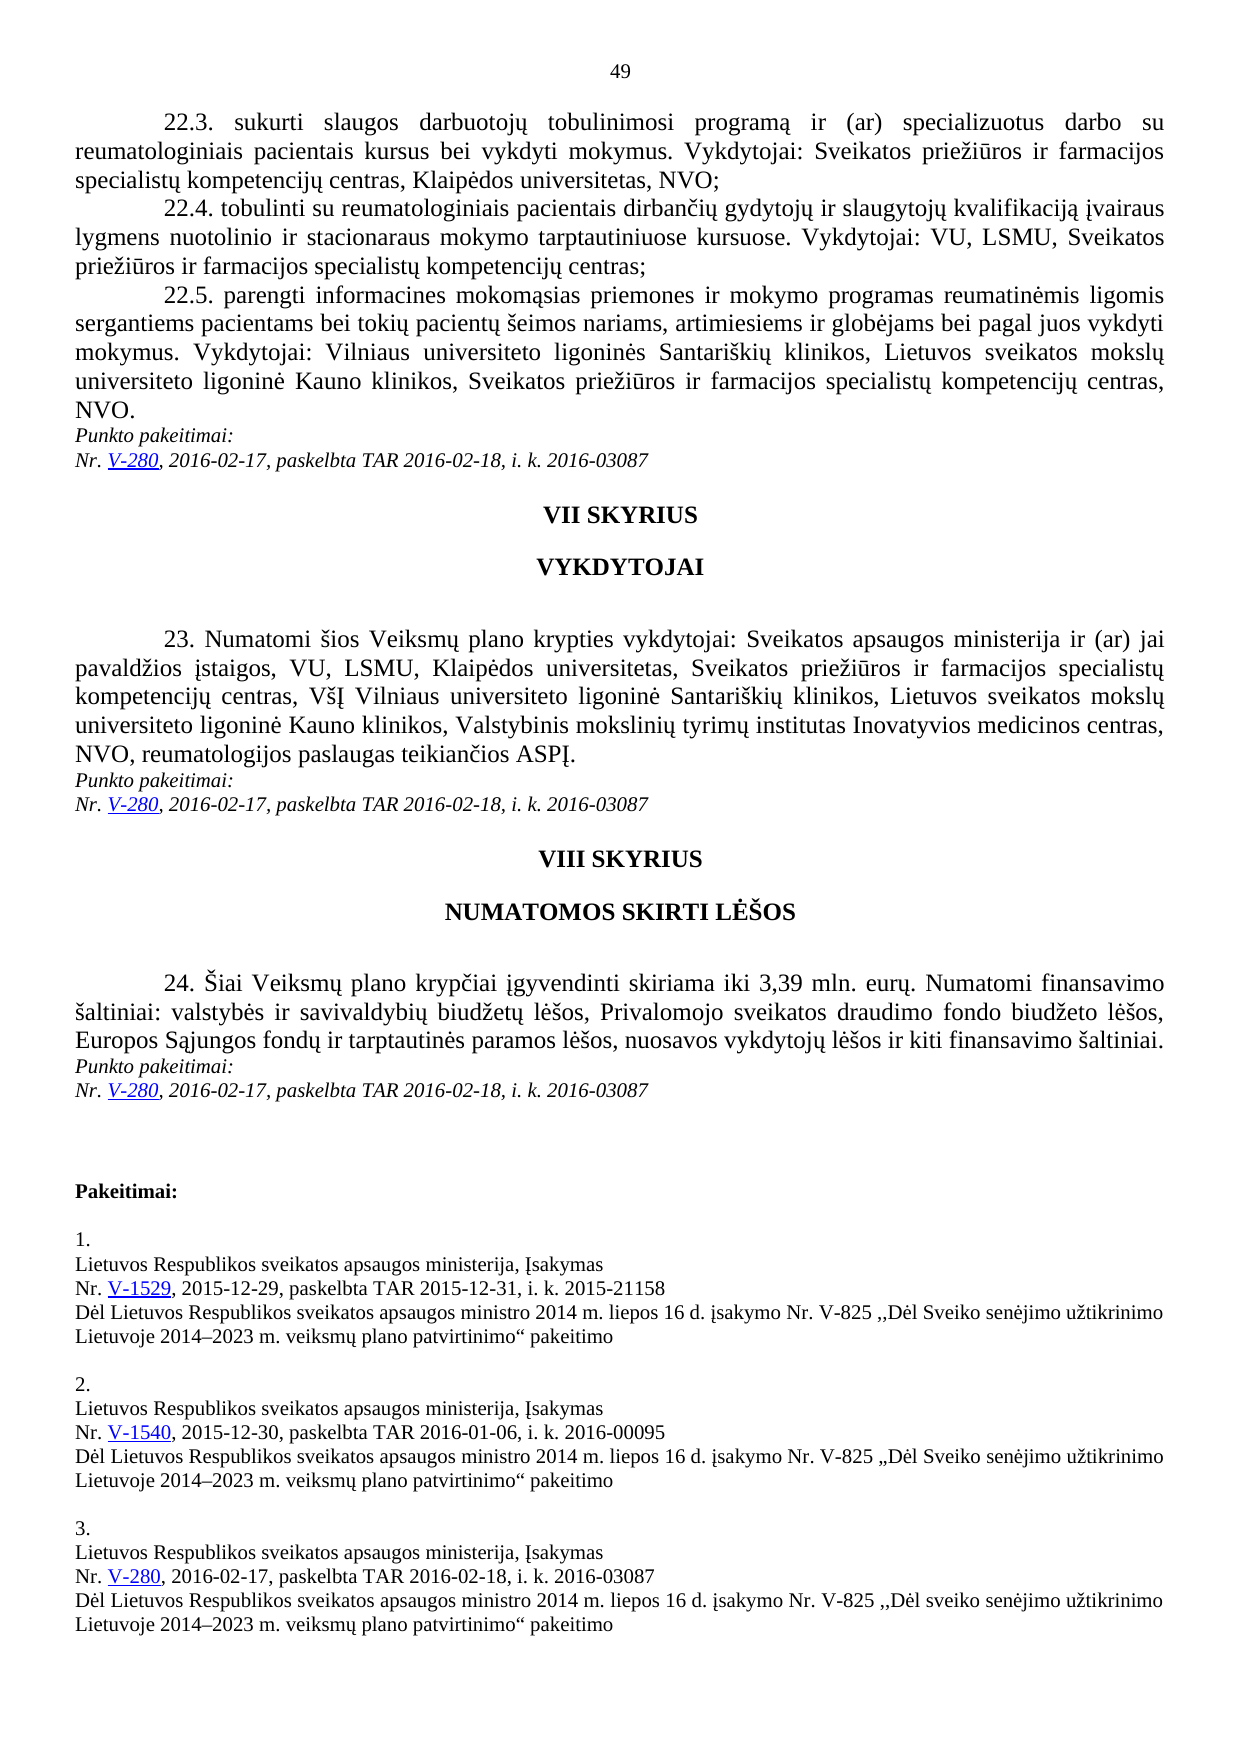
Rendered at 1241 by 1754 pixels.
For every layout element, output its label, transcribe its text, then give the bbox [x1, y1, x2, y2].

text VYKDYTOJAI [75, 552, 1166, 581]
text Nr. V-280, 2016-02-17, paskelbta TAR 2016-02-18, i. k. 2016-03087 [75, 792, 1166, 816]
text Punkto pakeitimai: [75, 423, 1166, 447]
text 24. Šiai Veiksmų plano krypčiai įgyvendinti skiriama iki 3,39 mln. eurų. Numatomi finansavimo šaltiniai: valstybės ir savivaldybių biudžetų lėšos, Privalomojo sveikatos draudimo fondo biudžeto lėšos, Europos Sąjungos fondų ir tarptautinės paramos lėšos, nuosavos vykdytojų lėšos ir kiti finansavimo šaltiniai. [75, 968, 1166, 1054]
text Dėl Lietuvos Respublikos sveikatos apsaugos ministro 2014 m. liepos 16 d. įsakymo Nr. V-825 ,,Dėl Sveiko senėjimo užtikrinimo Lietuvoje 2014–2023 m. veiksmų plano patvirtinimo“ pakeitimo [75, 1299, 1166, 1348]
text VII SKYRIUS [75, 500, 1166, 529]
text Dėl Lietuvos Respublikos sveikatos apsaugos ministro 2014 m. liepos 16 d. įsakymo Nr. V-825 ,,Dėl sveiko senėjimo užtikrinimo Lietuvoje 2014–2023 m. veiksmų plano patvirtinimo“ pakeitimo [75, 1588, 1166, 1636]
text Dėl Lietuvos Respublikos sveikatos apsaugos ministro 2014 m. liepos 16 d. įsakymo Nr. V-825 „Dėl Sveiko senėjimo užtikrinimo Lietuvoje 2014–2023 m. veiksmų plano patvirtinimo“ pakeitimo [75, 1444, 1166, 1492]
text Nr. V-1540, 2015-12-30, paskelbta TAR 2016-01-06, i. k. 2016-00095 [75, 1420, 1166, 1444]
text Punkto pakeitimai: [75, 1054, 1166, 1078]
text Lietuvos Respublikos sveikatos apsaugos ministerija, Įsakymas [75, 1396, 1166, 1420]
text 22.5. parengti informacines mokomąsias priemones ir mokymo programas reumatinėmis ligomis sergantiems pacientams bei tokių pacientų šeimos nariams, artimiesiems ir globėjams bei pagal juos vykdyti mokymus. Vykdytojai: Vilniaus universiteto ligoninės Santariškių klinikos, Lietuvos sveikatos mokslų universiteto ligoninė Kauno klinikos, Sveikatos priežiūros ir farmacijos specialistų kompetencijų centras, NVO. [75, 280, 1166, 423]
text Nr. V-280, 2016-02-17, paskelbta TAR 2016-02-18, i. k. 2016-03087 [75, 447, 1166, 472]
text 1. [75, 1227, 1166, 1251]
text Lietuvos Respublikos sveikatos apsaugos ministerija, Įsakymas [75, 1251, 1166, 1276]
text Nr. V-280, 2016-02-17, paskelbta TAR 2016-02-18, i. k. 2016-03087 [75, 1078, 1166, 1102]
text 2. [75, 1372, 1166, 1396]
text 23. Numatomi šios Veiksmų plano krypties vykdytojai: Sveikatos apsaugos ministerija ir (ar) jai pavaldžios įstaigos, VU, LSMU, Klaipėdos universitetas, Sveikatos priežiūros ir farmacijos specialistų kompetencijų centras, VšĮ Vilniaus universiteto ligoninė Santariškių klinikos, Lietuvos sveikatos mokslų universiteto ligoninė Kauno klinikos, Valstybinis mokslinių tyrimų institutas Inovatyvios medicinos centras, NVO, reumatologijos paslaugas teikiančios ASPĮ. [75, 624, 1166, 768]
text 22.4. tobulinti su reumatologiniais pacientais dirbančių gydytojų ir slaugytojų kvalifikaciją įvairaus lygmens nuotolinio ir stacionaraus mokymo tarptautiniuose kursuose. Vykdytojai: VU, LSMU, Sveikatos priežiūros ir farmacijos specialistų kompetencijų centras; [75, 193, 1166, 280]
text Nr. V-1529, 2015-12-29, paskelbta TAR 2015-12-31, i. k. 2015-21158 [75, 1276, 1166, 1299]
text Pakeitimai: [75, 1179, 1166, 1203]
text 22.3. sukurti slaugos darbuotojų tobulinimosi programą ir (ar) specializuotus darbo su reumatologiniais pacientais kursus bei vykdyti mokymus. Vykdytojai: Sveikatos priežiūros ir farmacijos specialistų kompetencijų centras, Klaipėdos universitetas, NVO; [75, 107, 1166, 193]
text Punkto pakeitimai: [75, 768, 1166, 792]
text Nr. V-280, 2016-02-17, paskelbta TAR 2016-02-18, i. k. 2016-03087 [75, 1564, 1166, 1588]
text Lietuvos Respublikos sveikatos apsaugos ministerija, Įsakymas [75, 1540, 1166, 1564]
text 3. [75, 1516, 1166, 1540]
text VIII SKYRIUS [75, 844, 1166, 873]
text NUMATOMOS SKIRTI LĖŠOS [75, 897, 1166, 925]
